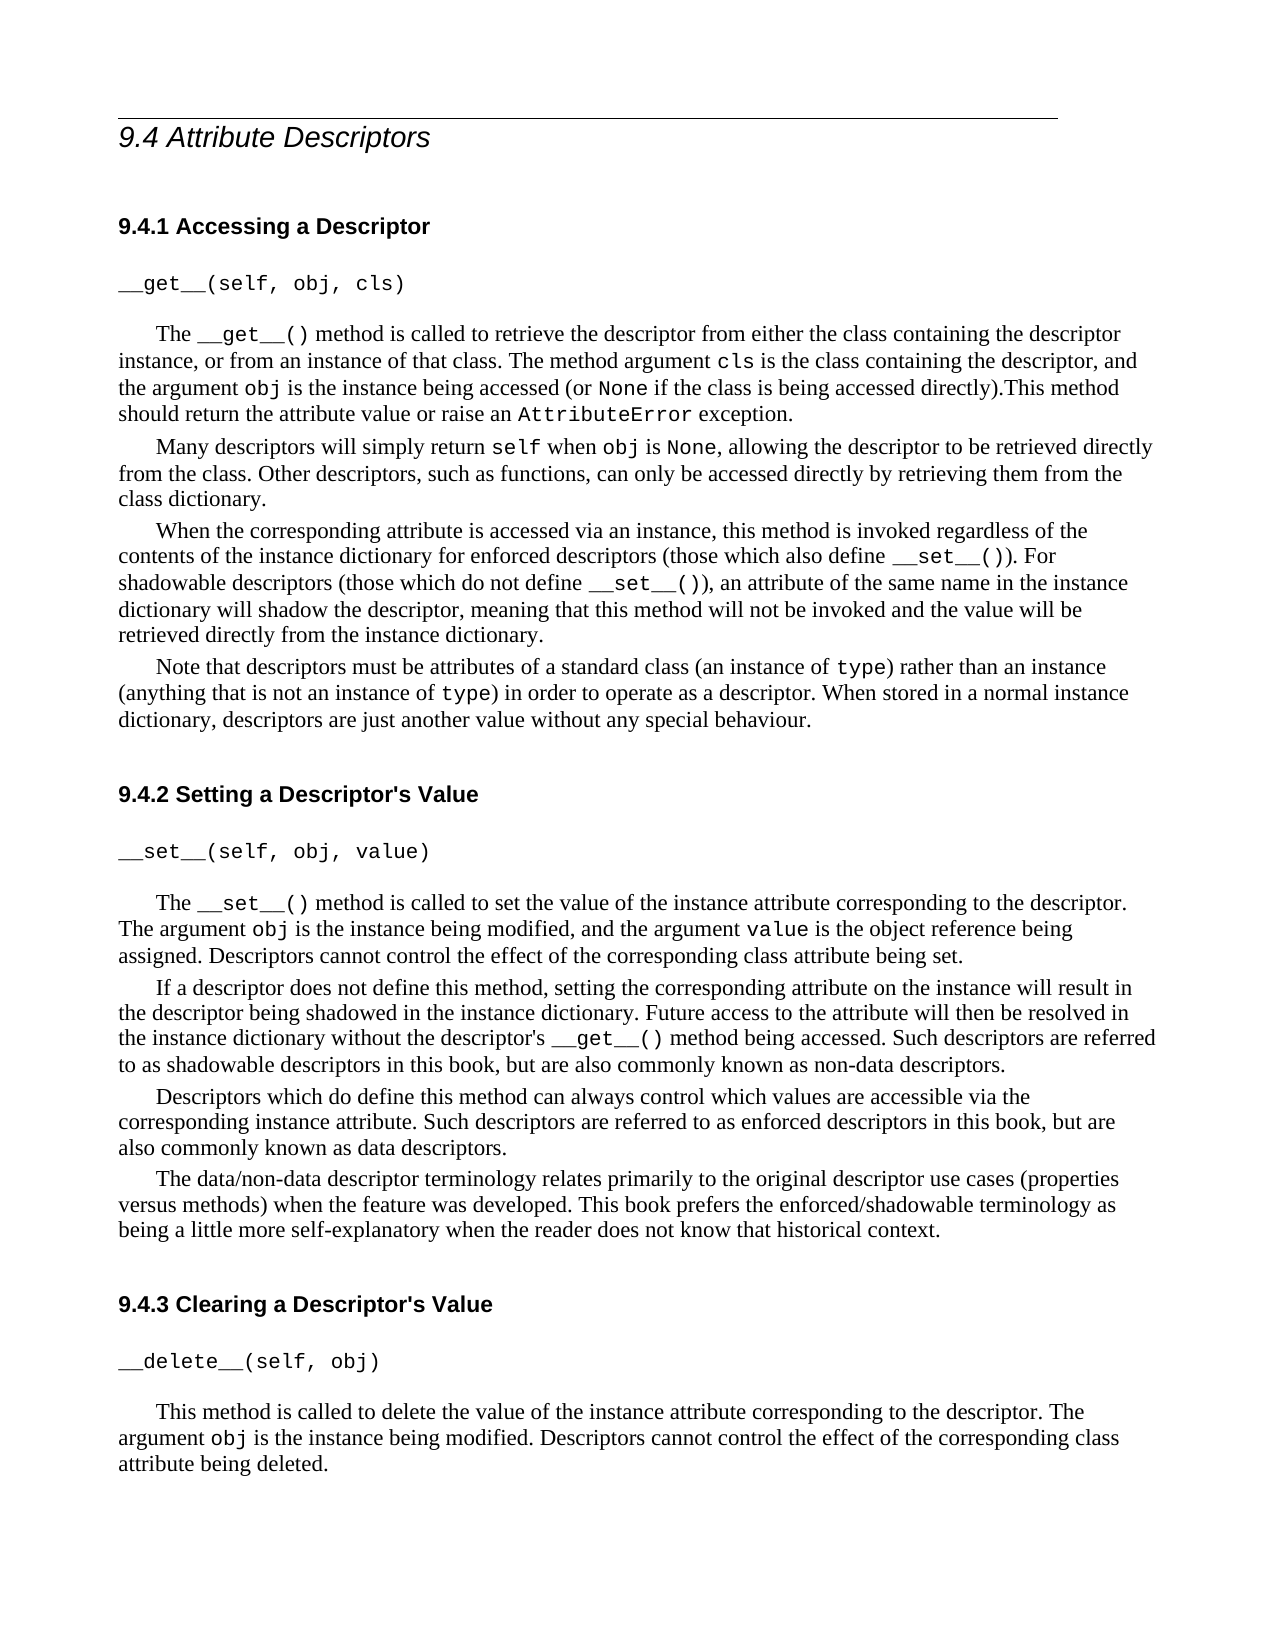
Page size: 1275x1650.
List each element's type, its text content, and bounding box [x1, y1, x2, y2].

subtitle 9.4.1 Accessing a Descriptor [118, 208, 1157, 239]
subtitle 9.4.2 Setting a Descriptor's Value [118, 776, 1157, 807]
text If a descriptor does not define this method, setting the corresponding attribute on the instance will result in the descriptor being shadowed in the instance dictionary. Future access to the attribute will then be resolved in the instance dictionary without the descriptor's __get__() method being accessed. Such descriptors are referred to as shadowable descriptors in this book, but are also commonly known as non-data descriptors. [118, 974, 1157, 1077]
text __set__(self, obj, value) [118, 841, 1157, 864]
text Many descriptors will simply return self when obj is None, allowing the descriptor to be retrieved directly from the class. Other descriptors, such as functions, can only be accessed directly by retrieving them from the class dictionary. [118, 434, 1157, 512]
text When the corresponding attribute is accessed via an instance, this method is invoked regardless of the contents of the instance dictionary for enforced descriptors (those which also define __set__()). For shadowable descriptors (those which do not define __set__()), an attribute of the same name in the instance dictionary will shadow the descriptor, meaning that this method will not be invoked and the value will be retrieved directly from the instance dictionary. [118, 518, 1157, 647]
subtitle 9.4 Attribute Descriptors [118, 119, 1058, 154]
text Note that descriptors must be attributes of a standard class (an instance of type) rather than an instance (anything that is not an instance of type) in order to operate as a descriptor. When stored in a normal instance dictionary, descriptors are just another value without any special behaviour. [118, 654, 1157, 732]
text __delete__(self, obj) [118, 1351, 1157, 1374]
subtitle 9.4.3 Clearing a Descriptor's Value [118, 1286, 1157, 1317]
text The __get__() method is called to retrieve the descriptor from either the class containing the descriptor instance, or from an instance of that class. The method argument cls is the class containing the descriptor, and the argument obj is the instance being accessed (or None if the class is being accessed directly).This method should return the attribute value or raise an AttributeError exception. [118, 321, 1157, 428]
text This method is called to delete the value of the instance attribute corresponding to the descriptor. The argument obj is the instance being modified. Descriptors cannot control the effect of the corresponding class attribute being deleted. [118, 1399, 1157, 1477]
text __get__(self, obj, cls) [118, 273, 1157, 296]
text The data/non-data descriptor terminology relates primarily to the original descriptor use cases (properties versus methods) when the feature was developed. This book prefers the enforced/shadowable terminology as being a little more self-explanatory when the reader does not know that historical context. [118, 1166, 1157, 1242]
text The __set__() method is called to set the value of the instance attribute corresponding to the descriptor. The argument obj is the instance being modified, and the argument value is the object reference being assigned. Descriptors cannot control the effect of the corresponding class attribute being set. [118, 889, 1157, 968]
text Descriptors which do define this method can always control which values are accessible via the corresponding instance attribute. Such descriptors are referred to as enforced descriptors in this book, but are also commonly known as data descriptors. [118, 1084, 1157, 1160]
